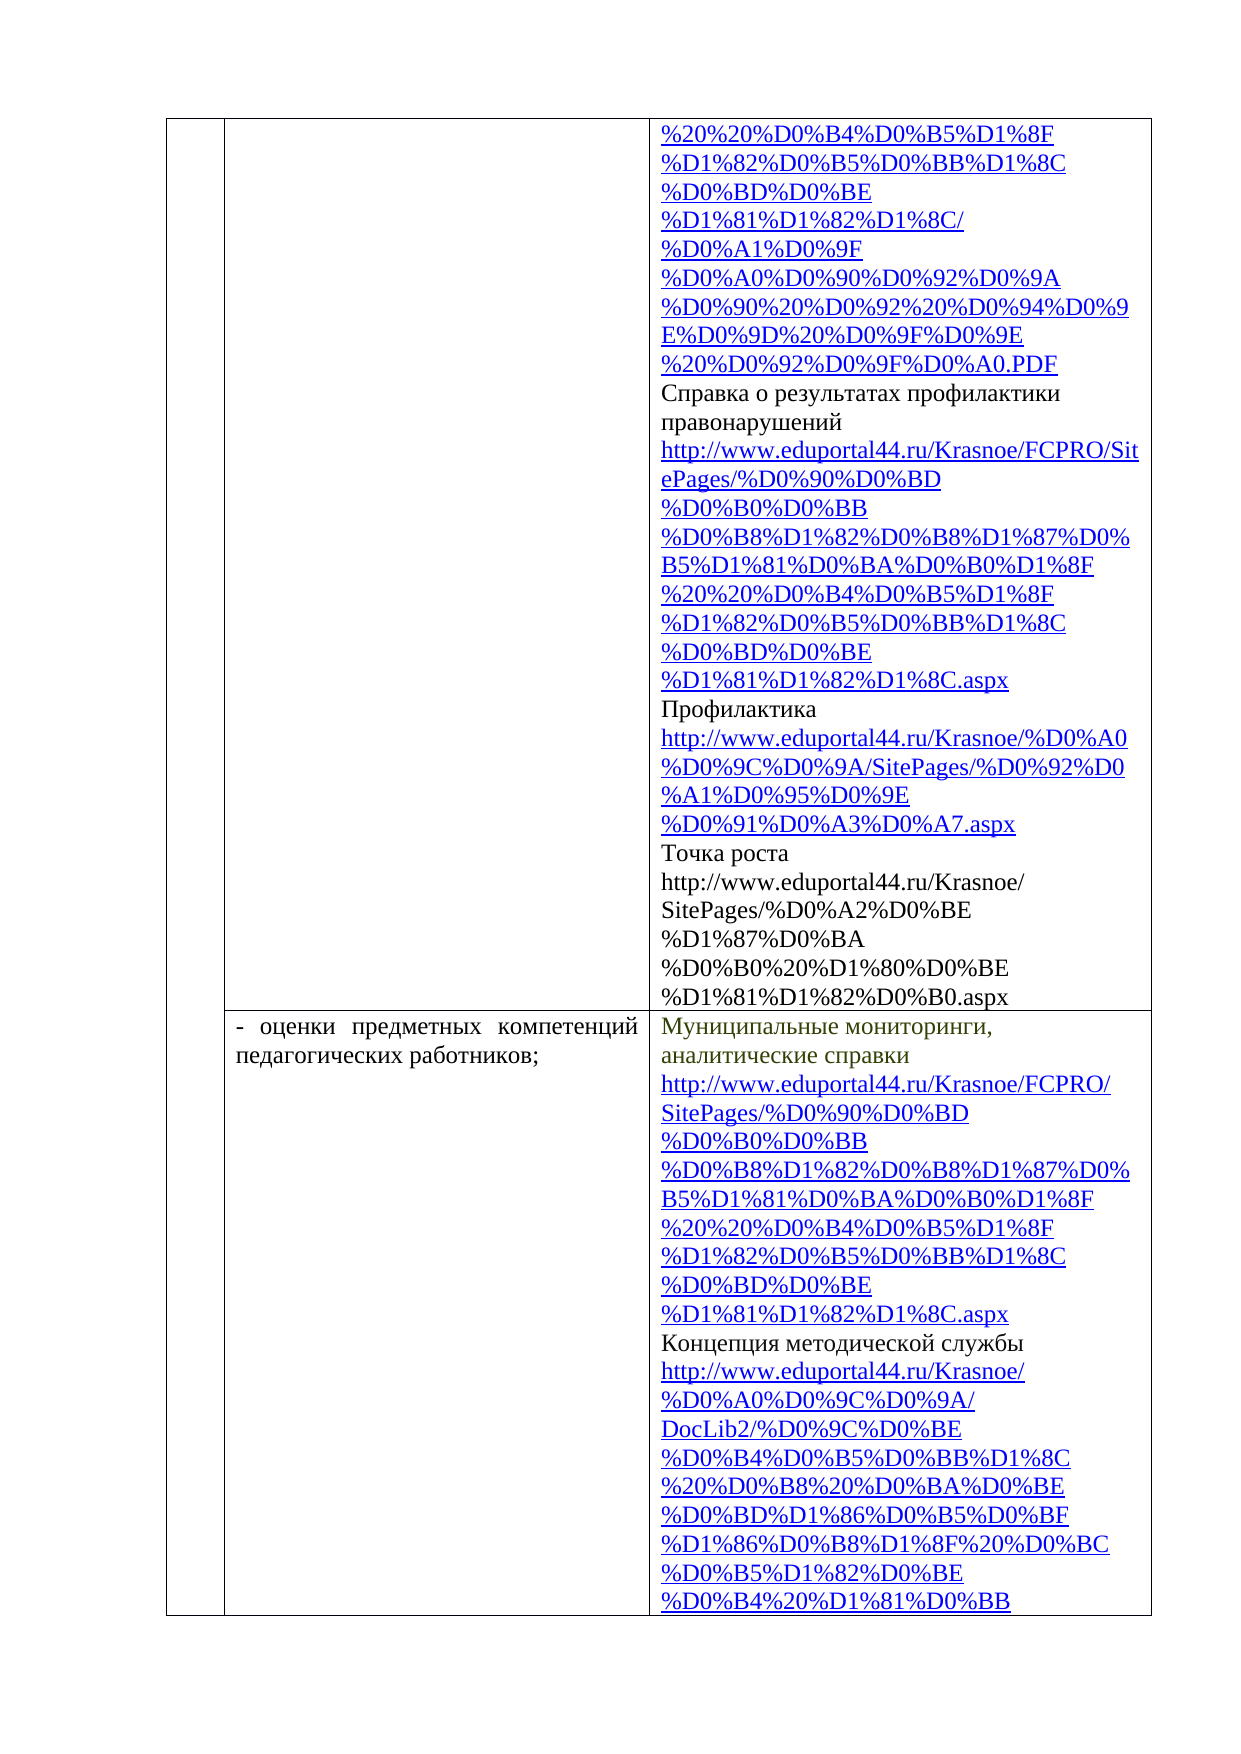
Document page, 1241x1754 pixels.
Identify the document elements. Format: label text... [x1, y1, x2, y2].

table_cell [225, 119, 649, 1010]
table_cell %20%20%D0%B4%D0%B5%D1%8F%D1%82%D0%B5%D0%BB%D1%8C%D0%BD%D0%BE%D1%81%D1%82%D1%8C/%D0%A1%D0%9F%D0%A0%D0%90%D0%92%D0%9A%D0%90%20%D0%92%20%D0%94%D0%9E%D0%9D%20%D0%9F%D0%9E%20%D0%92%D0%9F%D0%A0.PDF Справка о результатах профилактики правонарушений http://www.eduportal44.ru/Krasnoe/FCPRO/SitePages/%D0%90%D0%BD%D0%B0%D0%BB%D0%B8%D1%82%D0%B8%D1%87%D0%B5%D1%81%D0%BA%D0%B0%D1%8F%20%20%D0%B4%D0%B5%D1%8F%D1%82%D0%B5%D0%BB%D1%8C%D0%BD%D0%BE%D1%81%D1%82%D1%8C.aspx Профилактика http://www.eduportal44.ru/Krasnoe/%D0%A0%D0%9C%D0%9A/SitePages/%D0%92%D0%A1%D0%95%D0%9E%D0%91%D0%A3%D0%A7.aspx Точка роста http://www.eduportal44.ru/Krasnoe/SitePages/%D0%A2%D0%BE%D1%87%D0%BA%D0%B0%20%D1%80%D0%BE%D1%81%D1%82%D0%B0.aspx [650, 119, 1151, 1010]
table_cell - оценки предметных компетенций педагогических работников; [225, 1011, 649, 1615]
table_cell Муниципальные мониторинги, аналитические справки http://www.eduportal44.ru/Krasnoe/FCPRO/SitePages/%D0%90%D0%BD%D0%B0%D0%BB%D0%B8%D1%82%D0%B8%D1%87%D0%B5%D1%81%D0%BA%D0%B0%D1%8F%20%20%D0%B4%D0%B5%D1%8F%D1%82%D0%B5%D0%BB%D1%8C%D0%BD%D0%BE%D1%81%D1%82%D1%8C.aspx Концепция методической службы http://www.eduportal44.ru/Krasnoe/%D0%A0%D0%9C%D0%9A/DocLib2/%D0%9C%D0%BE%D0%B4%D0%B5%D0%BB%D1%8C%20%D0%B8%20%D0%BA%D0%BE%D0%BD%D1%86%D0%B5%D0%BF%D1%86%D0%B8%D1%8F%20%D0%BC%D0%B5%D1%82%D0%BE%D0%B4%20%D1%81%D0%BB [650, 1011, 1151, 1615]
table_cell [167, 119, 224, 1615]
